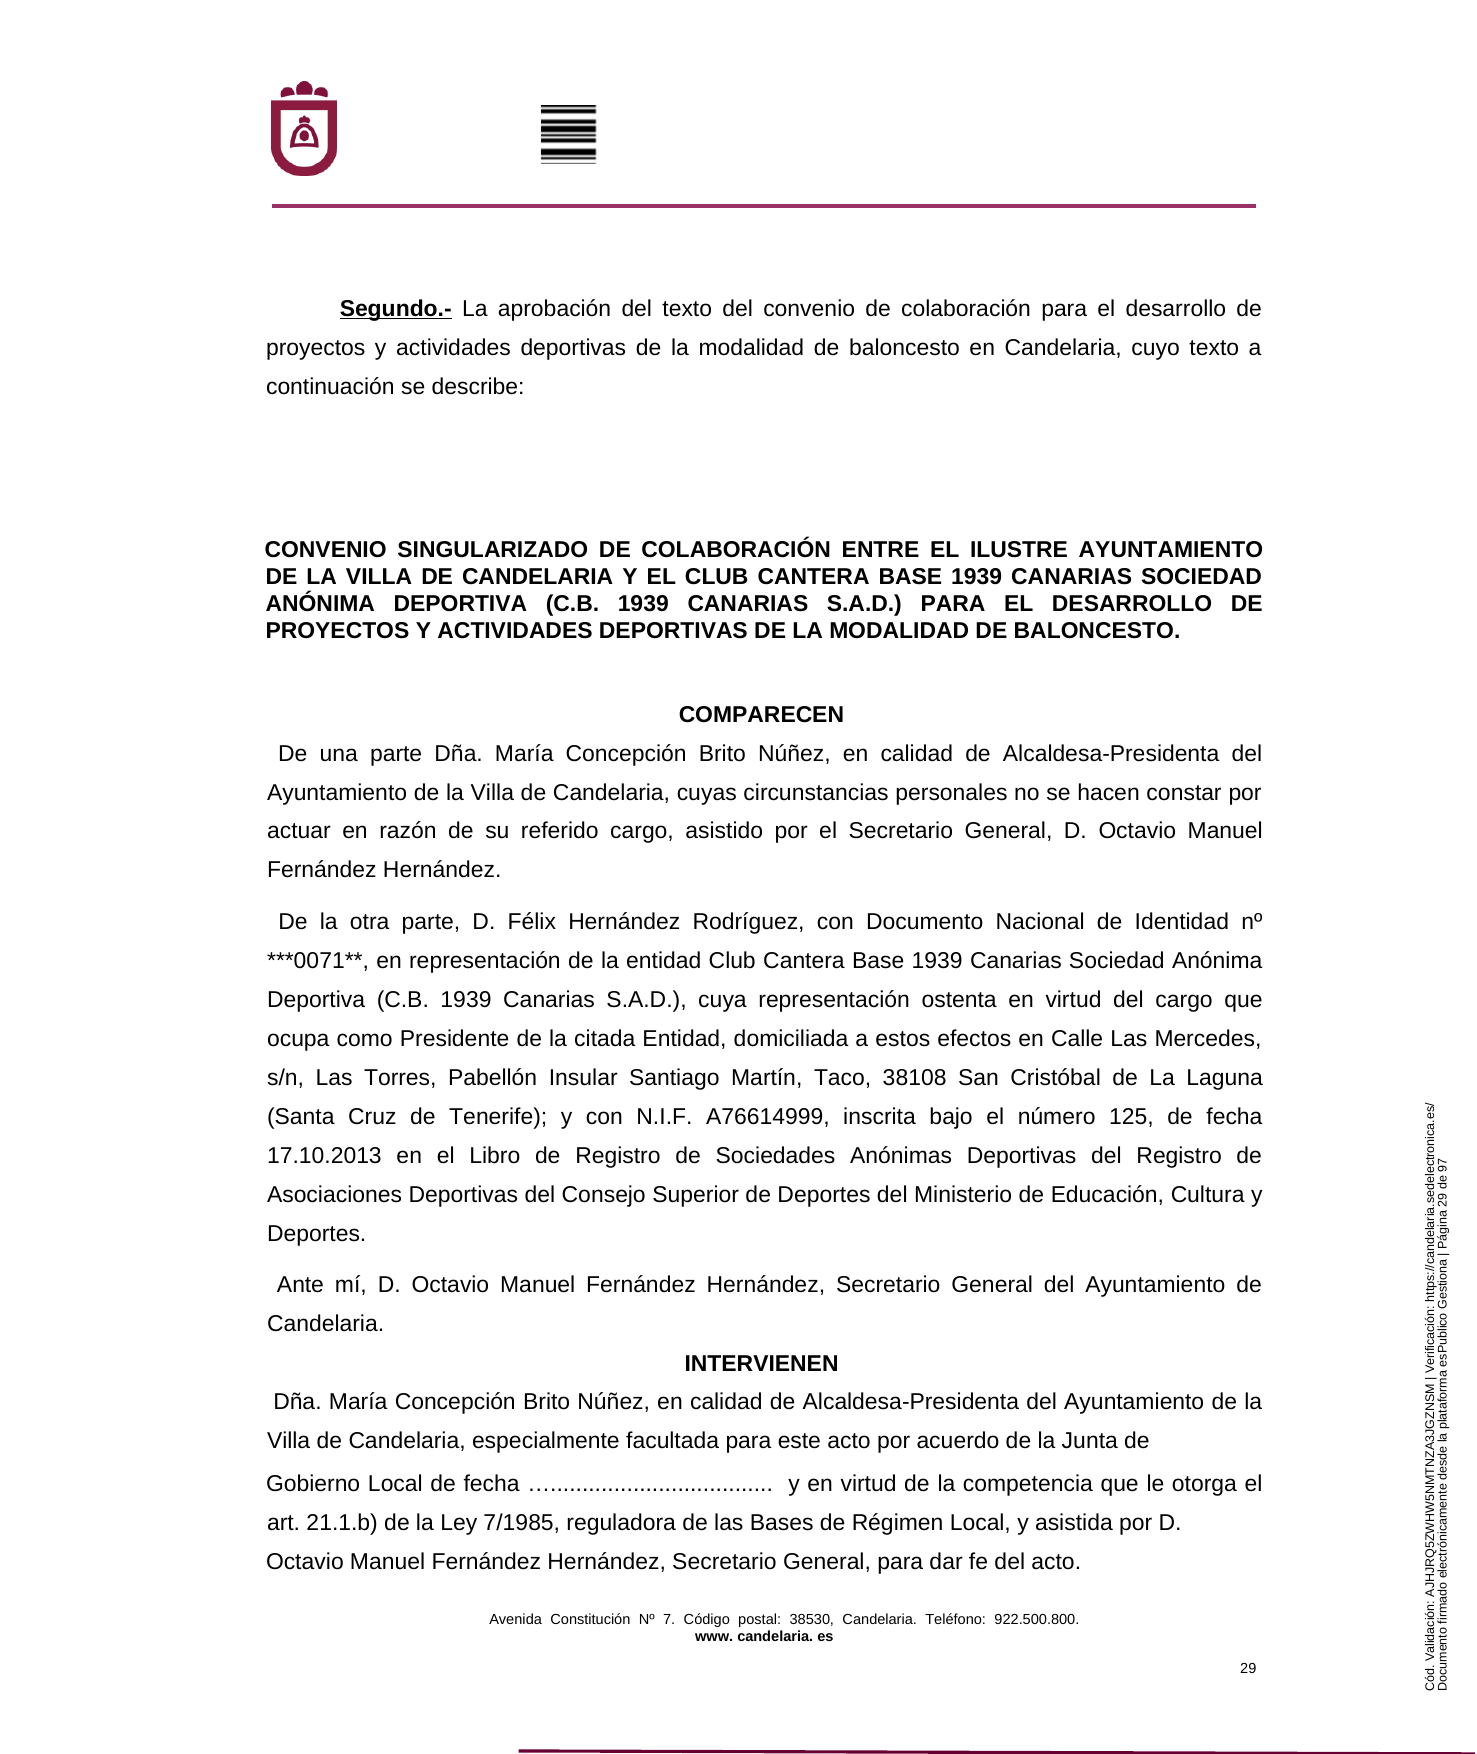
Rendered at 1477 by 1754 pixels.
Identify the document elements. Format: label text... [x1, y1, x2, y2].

text Segundo.- La aprobación del texto del convenio de colaboración para el desarrollo de proyectos y actividades deportivas de la modalidad de baloncesto en Candelaria, cuyo texto a continuación se describe: [266, 295, 1263, 399]
text CONVENIO SINGULARIZADO DE COLABORACIÓN ENTRE EL ILUSTRE AYUNTAMIENTO DE LA VILLA DE CANDELARIA Y EL CLUB CANTERA BASE 1939 CANARIAS SOCIEDAD ANÓNIMA DEPORTIVA (C.B. 1939 CANARIAS S.A.D.) PARA EL DESARROLLO DE PROYECTOS Y ACTIVIDADES DEPORTIVAS DE LA MODALIDAD DE BALONCESTO. [264, 536, 1264, 644]
text Gobierno Local de fecha …................................... y en virtud de la competencia que le otorga el art. 21.1.b) de la Ley 7/1985, reguladora de las Bases de Régimen Local, y asistida por D. [266, 1470, 1263, 1535]
text Dña. María Concepción Brito Núñez, en calidad de Alcaldesa-Presidenta del Ayuntamiento de la Villa de Candelaria, especialmente facultada para este acto por acuerdo de la Junta de [266, 1388, 1263, 1454]
text Ante mí, D. Octavio Manuel Fernández Hernández, Secretario General del Ayuntamiento de Candelaria. [266, 1271, 1263, 1336]
subtitle COMPARECEN [333, 701, 1196, 727]
subtitle INTERVIENEN [333, 1349, 1196, 1376]
text De una parte Dña. María Concepción Brito Núñez, en calidad de Alcaldesa-Presidenta del Ayuntamiento de la Villa de Candelaria, cuyas circunstancias personales no se hacen constar por actuar en razón de su referido cargo, asistido por el Secretario General, D. Octavio Manuel Fernández Hernández. [266, 739, 1263, 883]
text Octavio Manuel Fernández Hernández, Secretario General, para dar fe del acto. [266, 1548, 1263, 1574]
text De la otra parte, D. Félix Hernández Rodríguez, con Documento Nacional de Identidad nº ***0071**, en representación de la entidad Club Cantera Base 1939 Canarias Sociedad Anónima Deportiva (C.B. 1939 Canarias S.A.D.), cuya representación ostenta en virtud del cargo que ocupa como Presidente de la citada Entidad, domiciliada a estos efectos en Calle Las Mercedes, s/n, Las Torres, Pabellón Insular Santiago Martín, Taco, 38108 San Cristóbal de La Laguna (Santa Cruz de Tenerife); y con N.I.F. A76614999, inscrita bajo el número 125, de fecha 17.10.2013 en el Libro de Registro de Sociedades Anónimas Deportivas del Registro de Asociaciones Deportivas del Consejo Superior de Deportes del Ministerio de Educación, Cultura y Deportes. [266, 908, 1263, 1246]
